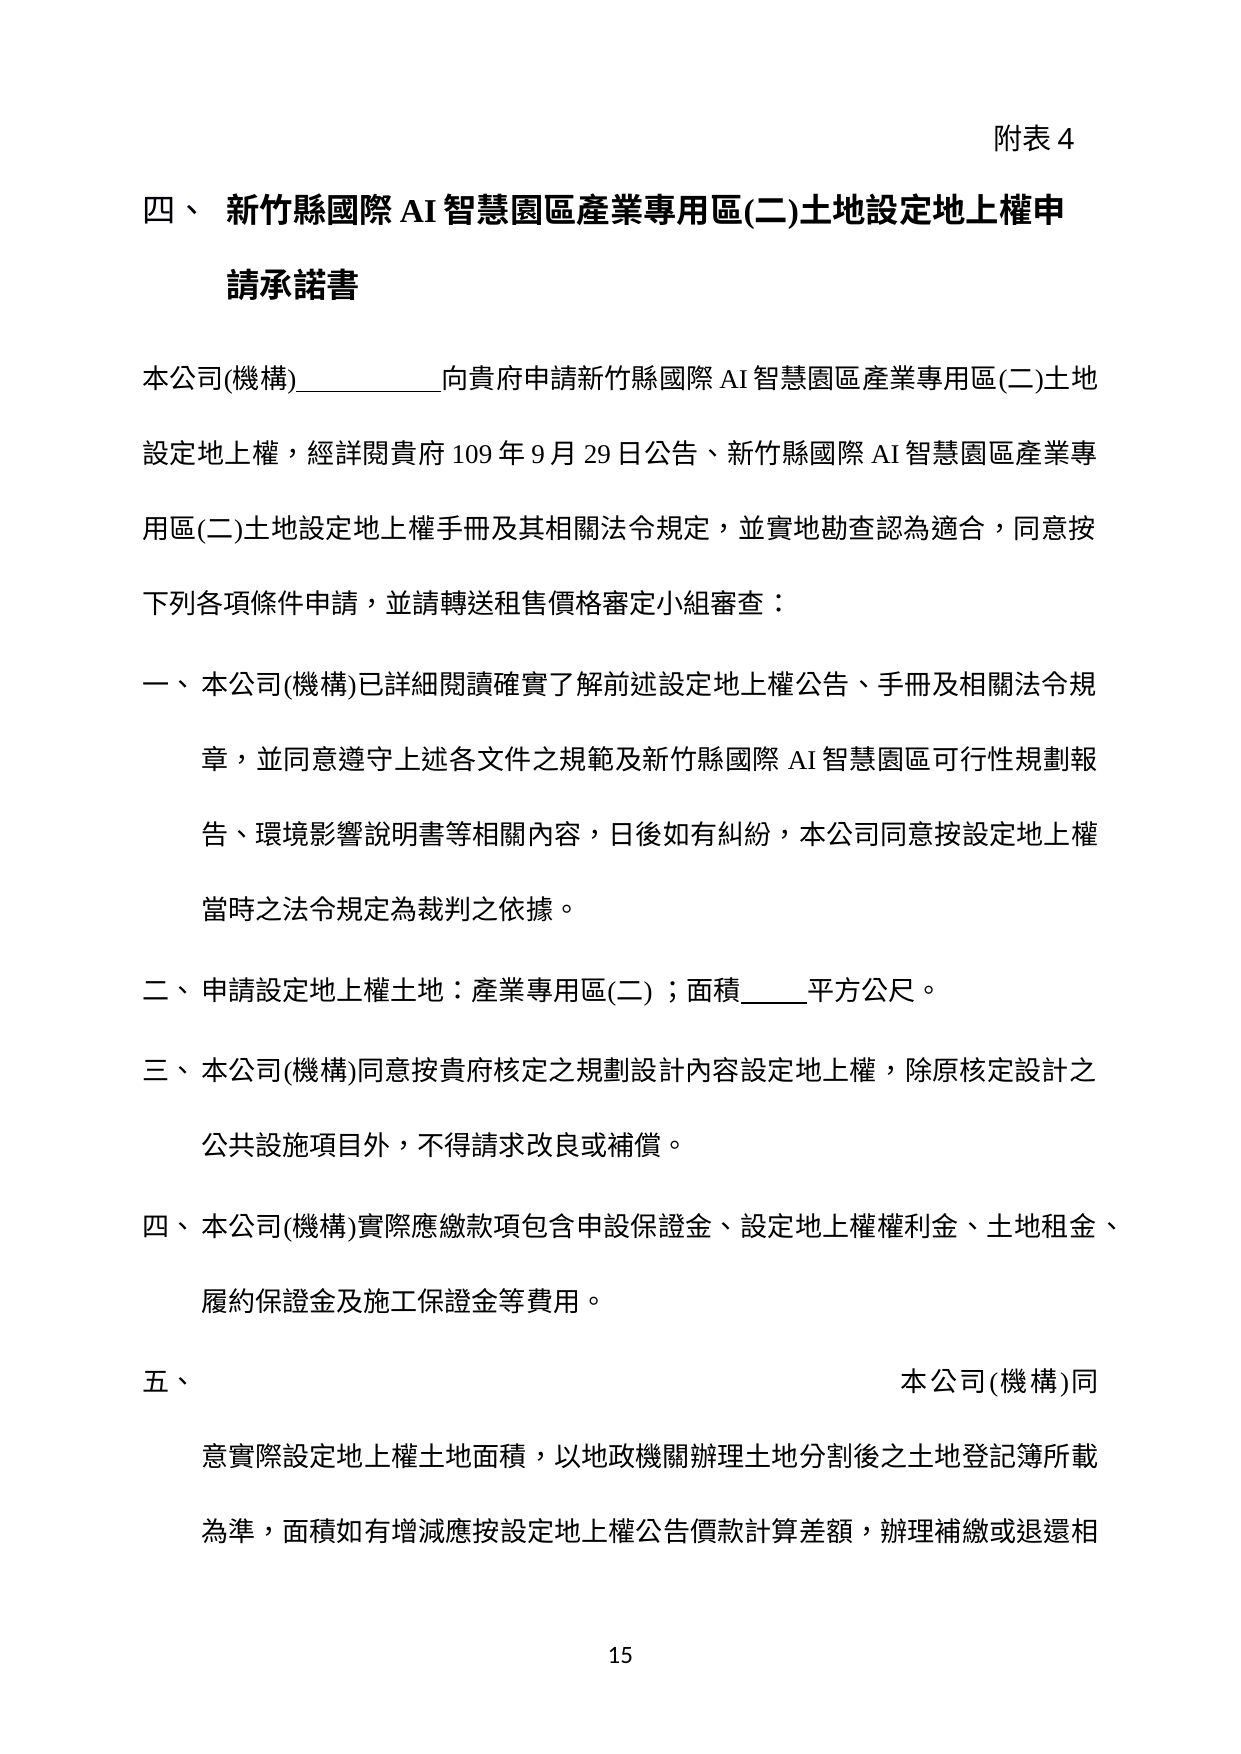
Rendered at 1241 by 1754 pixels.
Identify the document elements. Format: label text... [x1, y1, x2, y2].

list 申請設定地上權土地：產業專用區(二) ；面積 平方公尺。 [142, 944, 1098, 1019]
list 本公司(機構)實際應繳款項包含申設保證金、設定地上權權利金、土地租金、履約保證金及施工保證金等費用。 [142, 1181, 1098, 1331]
list 本公司(機構)已詳細閱讀確實了解前述設定地上權公告、手冊及相關法令規章，並同意遵守上述各文件之規範及新竹縣國際AI智慧園區可行性規劃報告、環境影響說明書等相關內容，日後如有糾紛，本公司同意按設定地上權當時之法令規定為裁判之依據。 [142, 639, 1098, 939]
subtitle 新竹縣國際AI智慧園區產業專用區(二)土地設定地上權申請承諾書 [142, 164, 1098, 314]
text 附表4 [968, 113, 1098, 159]
list 本公司(機構)同意按貴府核定之規劃設計內容設定地上權，除原核定設計之公共設施項目外，不得請求改良或補償。 [142, 1025, 1098, 1175]
list 本公司(機構)同意實際設定地上權土地面積，以地政機關辦理土地分割後之土地登記簿所載為準，面積如有增減應按設定地上權公告價款計算差額，辦理補繳或退還相 [142, 1336, 1098, 1561]
text 本公司(機構) 向貴府申請新竹縣國際AI智慧園區產業專用區(二)土地設定地上權，經詳閱貴府109年9月29日公告、新竹縣國際AI智慧園區產業專用區(二)土地設定地上權手冊及其相關法令規定，並實地勘查認為適合，同意按下列各項條件申請，並請轉送租售價格審定小組審查： [142, 333, 1098, 633]
